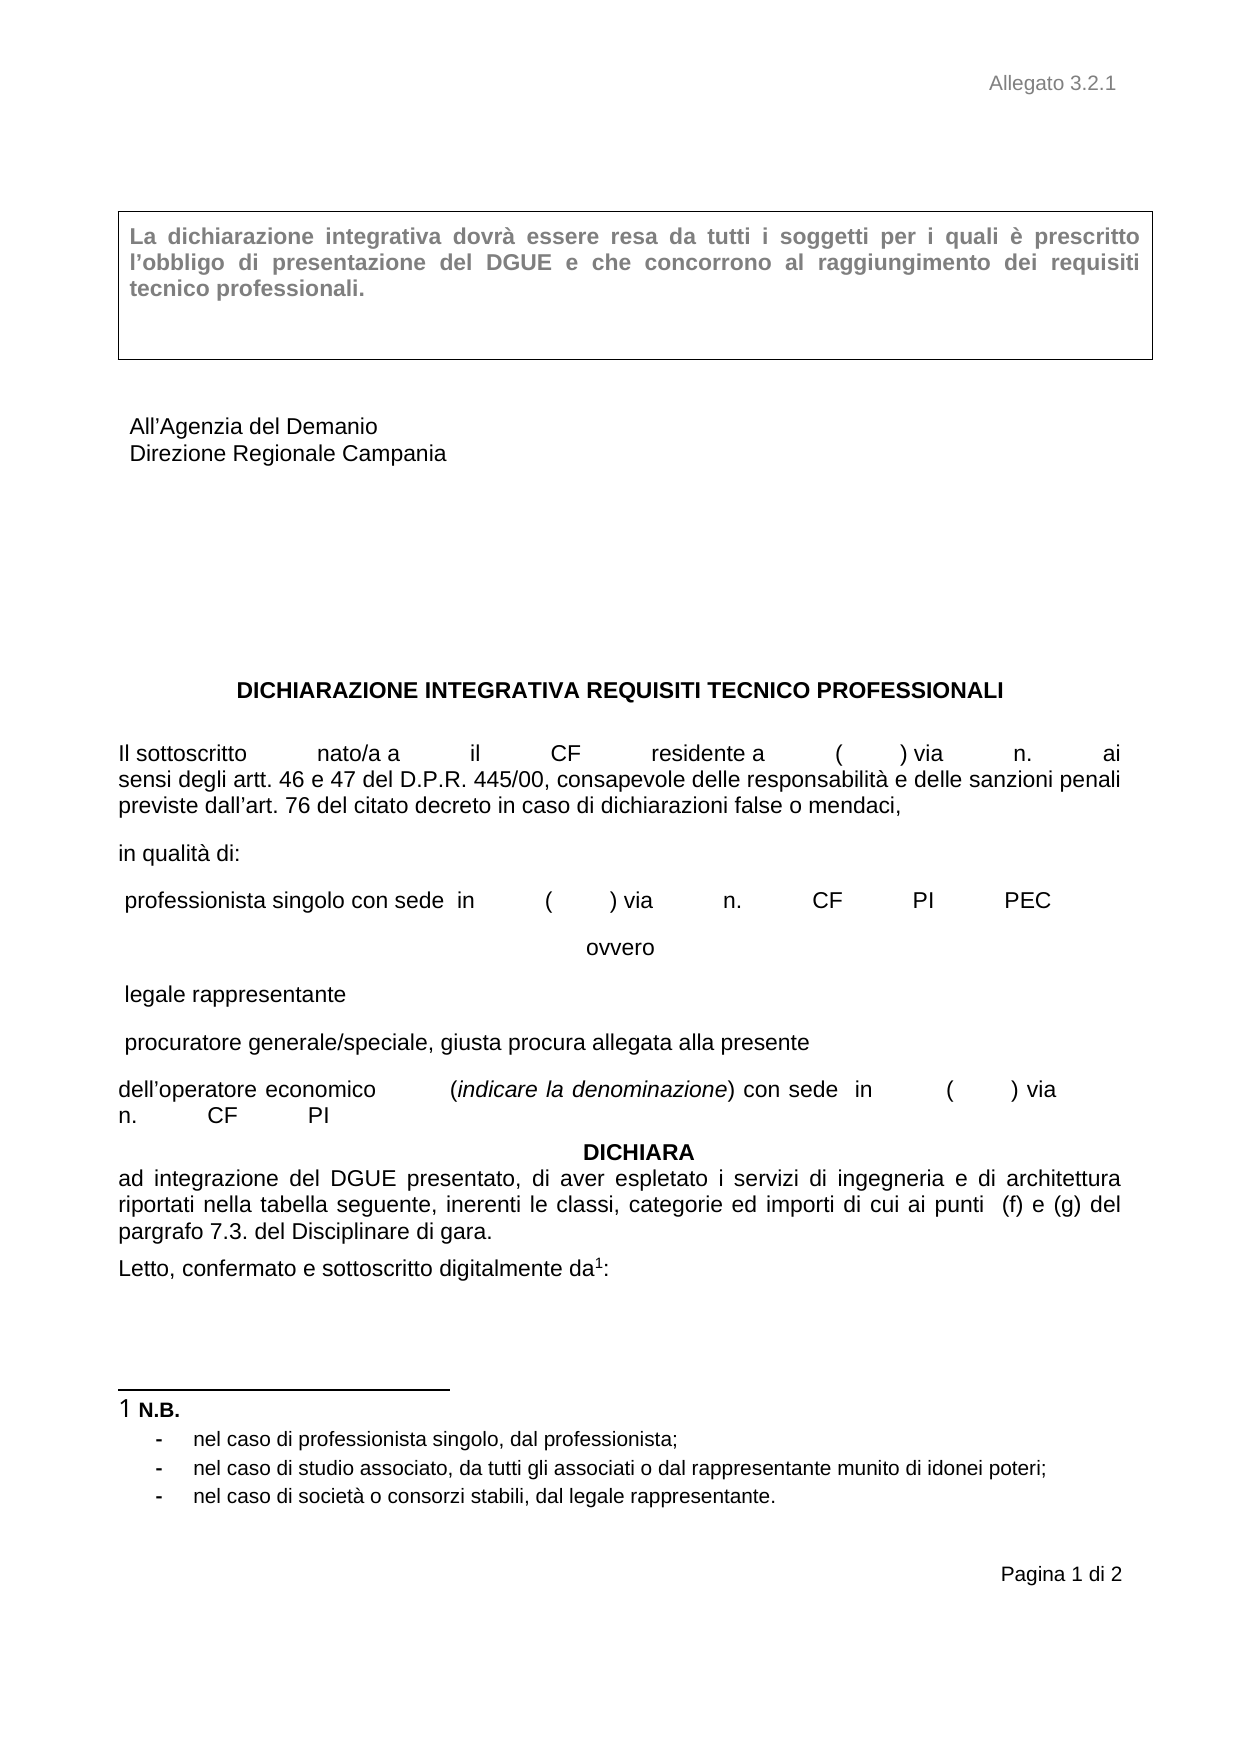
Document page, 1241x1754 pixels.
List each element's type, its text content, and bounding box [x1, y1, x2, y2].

text ovvero [118, 934, 1122, 960]
text dell’operatore economico (indicare la denominazione) con sede in ( ) via n. CF PI [118, 1076, 1122, 1128]
text in qualità di: [118, 840, 1122, 866]
text N.B. [118, 1390, 1122, 1424]
text professionista singolo con sede in ( ) via n. CF PI PEC [118, 887, 1122, 913]
text Il sottoscritto nato/a a il CF residente a ( ) via n. ai sensi degli artt. 46 e 47 del D.P.R. 445/00, consapevole delle responsabilità e delle sanzioni penali previste dall’art. 76 del citato decreto in caso di dichiarazioni false o mendaci, [118, 740, 1122, 819]
text Letto, confermato e sottoscritto digitalmente da: [118, 1254, 1122, 1281]
list nel caso di società o consorzi stabili, dal legale rappresentante. [156, 1481, 1122, 1509]
text ad integrazione del DGUE presentato, di aver espletato i servizi di ingegneria e di architettura riportati nella tabella seguente, inerenti le classi, categorie ed importi di cui ai punti (f) e (g) del pargrafo 7.3. del Disciplinare di gara. [118, 1165, 1122, 1244]
table_header La dichiarazione integrativa dovrà essere resa da tutti i soggetti per i quali è prescritto l’obbligo di presentazione del DGUE e che concorrono al raggiungimento dei requisiti tecnico professionali. [119, 212, 1152, 359]
table_cell All’Agenzia del Demanio Direzione Regionale Campania [118, 387, 461, 466]
list nel caso di professionista singolo, dal professionista; [156, 1424, 1122, 1453]
text procuratore generale/speciale, giusta procura allegata alla presente [118, 1028, 1122, 1055]
text legale rappresentante [118, 981, 1122, 1008]
table_header [140, 360, 482, 387]
table_cell [461, 387, 482, 466]
table_header [118, 360, 139, 387]
text DICHIARAZIONE INTEGRATIVA REQUISITI TECNICO PROFESSIONALI [118, 677, 1122, 703]
text DICHIARA [156, 1139, 1122, 1165]
list nel caso di studio associato, da tutti gli associati o dal rappresentante munito di idonei poteri; [156, 1453, 1122, 1481]
